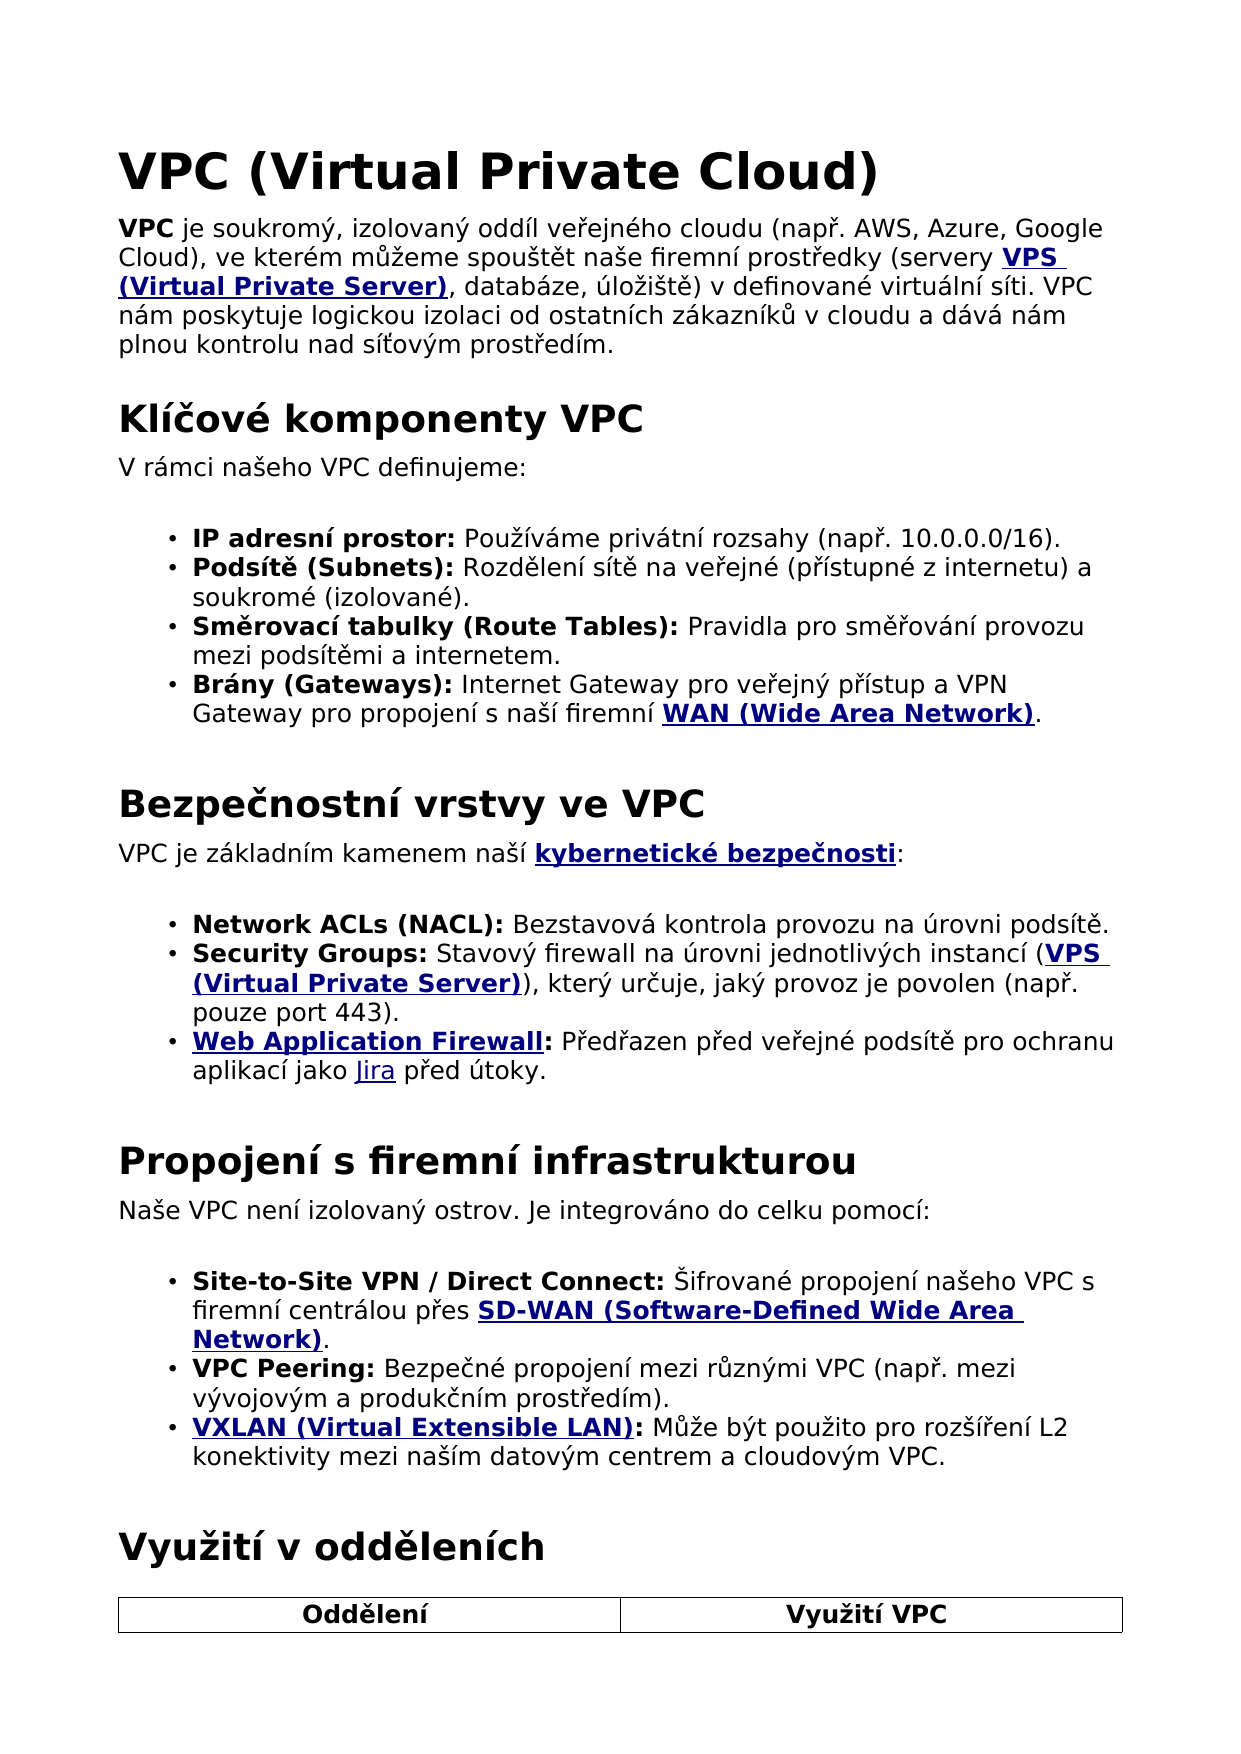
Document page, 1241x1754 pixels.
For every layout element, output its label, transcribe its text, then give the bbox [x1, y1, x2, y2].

list Security Groups: Stavový firewall na úrovni jednotlivých instancí (VPS (Virtual Private Server)), který určuje, jaký provoz je povolen (např. pouze port 443). [177, 939, 1122, 1027]
table_header Využití VPC [621, 1598, 1122, 1632]
list Web Application Firewall: Předřazen před veřejné podsítě pro ochranu aplikací jako Jira před útoky. [177, 1027, 1122, 1085]
subtitle Bezpečnostní vrstvy ve VPC [118, 783, 1122, 827]
list Site-to-Site VPN / Direct Connect: Šifrované propojení našeho VPC s firemní centrálou přes SD-WAN (Software-Defined Wide Area Network). [177, 1267, 1122, 1355]
list Směrovací tabulky (Route Tables): Pravidla pro směřování provozu mezi podsítěmi a internetem. [177, 612, 1122, 670]
list VPC Peering: Bezpečné propojení mezi různými VPC (např. mezi vývojovým a produkčním prostředím). [177, 1355, 1122, 1413]
text Naše VPC není izolovaný ostrov. Je integrováno do celku pomocí: [118, 1196, 1122, 1225]
subtitle Klíčové komponenty VPC [118, 397, 1122, 441]
list VXLAN (Virtual Extensible LAN): Může být použito pro rozšíření L2 konektivity mezi naším datovým centrem a cloudovým VPC. [177, 1413, 1122, 1471]
subtitle Využití v odděleních [118, 1526, 1122, 1569]
text VPC je soukromý, izolovaný oddíl veřejného cloudu (např. AWS, Azure, Google Cloud), ve kterém můžeme spouštět naše firemní prostředky (servery VPS (Virtual Private Server), databáze, úložiště) v definované virtuální síti. VPC nám poskytuje logickou izolaci od ostatních zákazníků v cloudu a dává nám plnou kontrolu nad síťovým prostředím. [118, 214, 1122, 360]
text V rámci našeho VPC definujeme: [118, 453, 1122, 482]
subtitle VPC (Virtual Private Cloud) [118, 143, 1122, 201]
subtitle Propojení s firemní infrastrukturou [118, 1140, 1122, 1183]
list Network ACLs (NACL): Bezstavová kontrola provozu na úrovni podsítě. [177, 910, 1122, 939]
list IP adresní prostor: Používáme privátní rozsahy (např. 10.0.0.0/16). [177, 524, 1122, 554]
list Brány (Gateways): Internet Gateway pro veřejný přístup a VPN Gateway pro propojení s naší firemní WAN (Wide Area Network). [177, 670, 1122, 729]
table_header Oddělení [119, 1598, 620, 1632]
list Podsítě (Subnets): Rozdělení sítě na veřejné (přístupné z internetu) a soukromé (izolované). [177, 554, 1122, 612]
text VPC je základním kamenem naší kybernetické bezpečnosti: [118, 839, 1122, 868]
